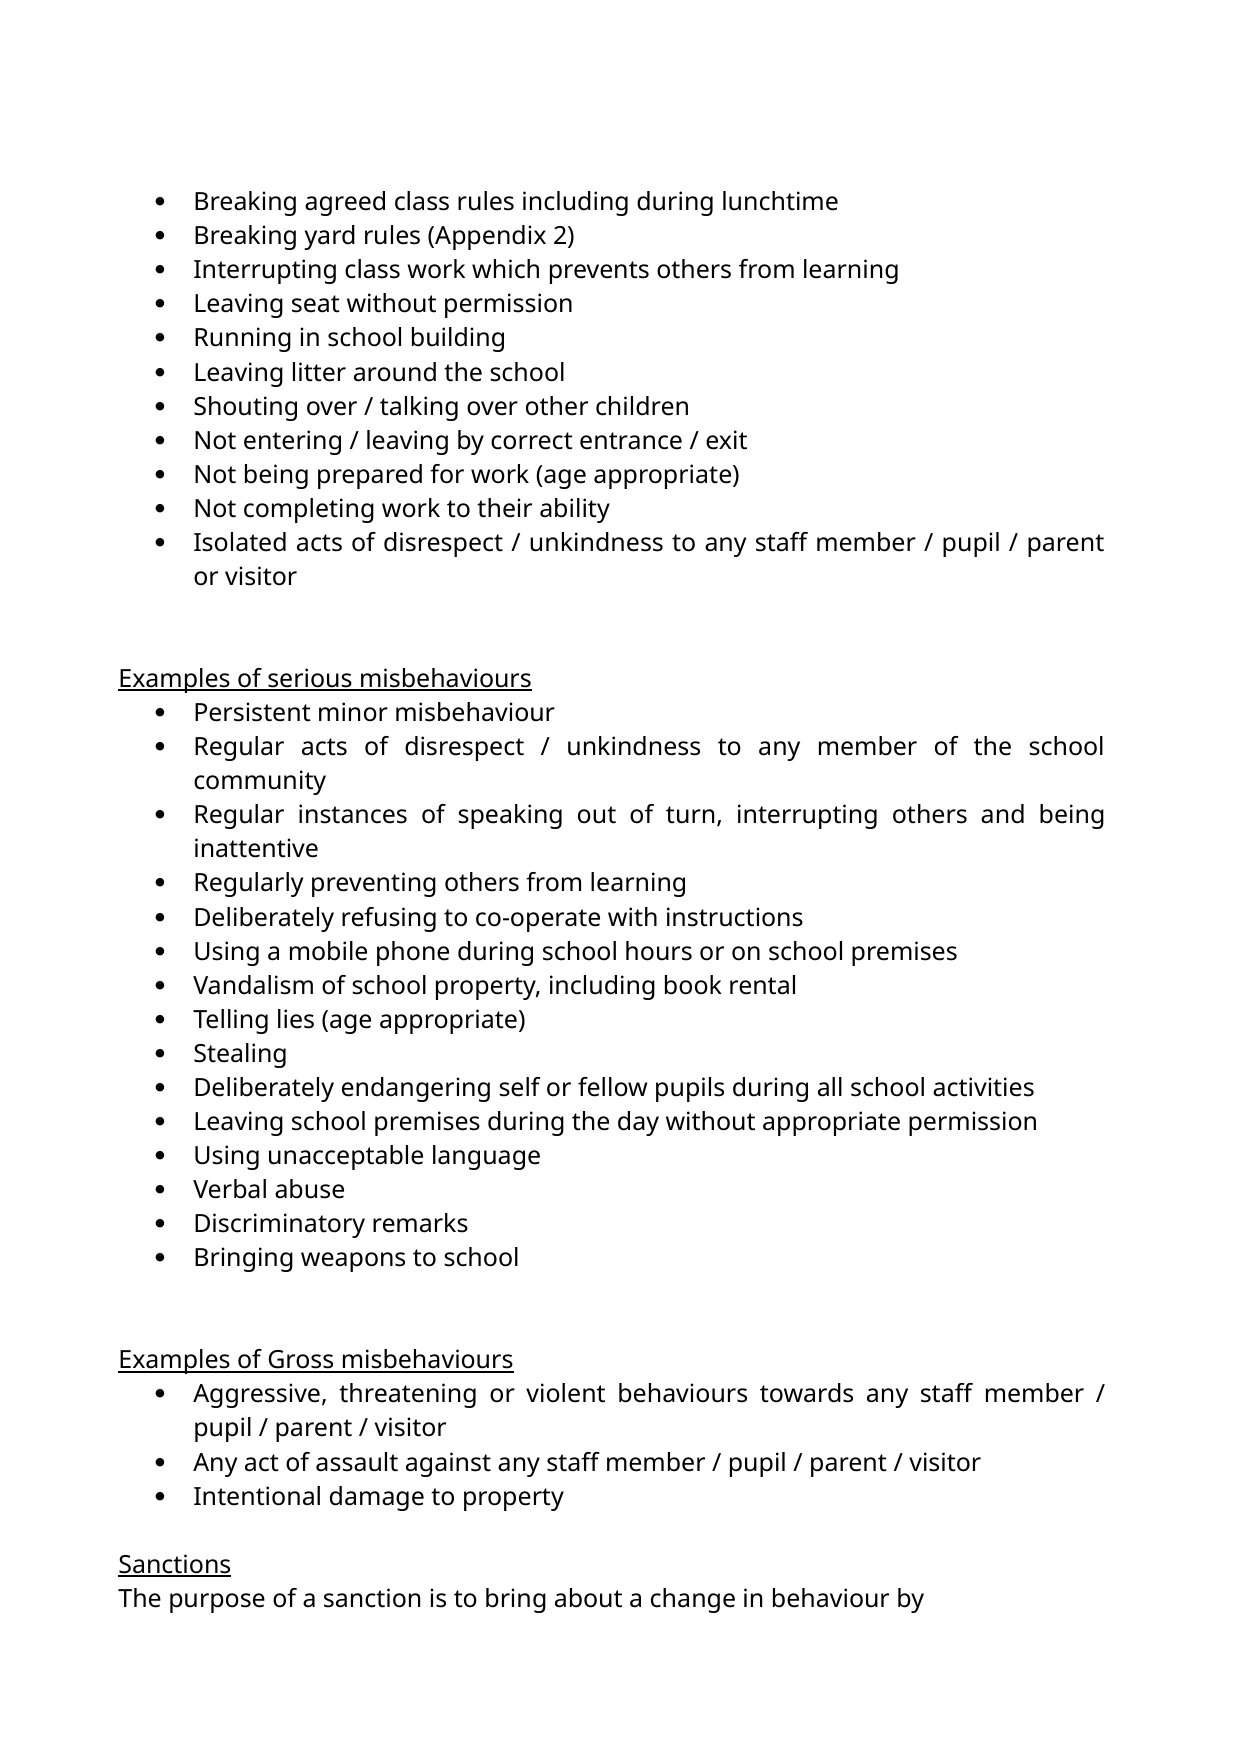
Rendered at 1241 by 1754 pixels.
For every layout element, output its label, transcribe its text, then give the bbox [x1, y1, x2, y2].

list Telling lies (age appropriate) [156, 1001, 1106, 1035]
list Regular acts of disrespect / unkindness to any member of the school community [156, 729, 1106, 797]
list Leaving seat without permission [156, 286, 1106, 320]
list Deliberately endangering self or fellow pupils during all school activities [156, 1069, 1106, 1103]
text Sanctions [118, 1546, 1106, 1580]
list Bringing weapons to school [156, 1240, 1106, 1274]
list Using a mobile phone during school hours or on school premises [156, 933, 1106, 967]
list Vandalism of school property, including book rental [156, 967, 1106, 1001]
list Stealing [156, 1035, 1106, 1069]
list Verbal abuse [156, 1172, 1106, 1206]
list Aggressive, threatening or violent behaviours towards any staff member / pupil / parent / visitor [156, 1376, 1106, 1444]
text Examples of Gross misbehaviours [118, 1342, 1106, 1376]
list Breaking agreed class rules including during lunchtime [156, 184, 1106, 218]
list Persistent minor misbehaviour [156, 695, 1106, 729]
list Running in school building [156, 320, 1106, 354]
text Examples of serious misbehaviours [118, 661, 1106, 695]
list Intentional damage to property [156, 1478, 1106, 1512]
list Any act of assault against any staff member / pupil / parent / visitor [156, 1444, 1106, 1478]
list Leaving litter around the school [156, 354, 1106, 388]
list Discriminatory remarks [156, 1206, 1106, 1240]
list Regular instances of speaking out of turn, interrupting others and being inattentive [156, 797, 1106, 865]
list Leaving school premises during the day without appropriate permission [156, 1103, 1106, 1138]
list Not completing work to their ability [156, 490, 1106, 524]
list Breaking yard rules (Appendix 2) [156, 218, 1106, 252]
list Regularly preventing others from learning [156, 865, 1106, 899]
list Not being prepared for work (age appropriate) [156, 456, 1106, 490]
list Shouting over / talking over other children [156, 388, 1106, 422]
list Interrupting class work which prevents others from learning [156, 252, 1106, 286]
list Not entering / leaving by correct entrance / exit [156, 422, 1106, 456]
text The purpose of a sanction is to bring about a change in behaviour by [118, 1580, 1106, 1614]
list Isolated acts of disrespect / unkindness to any staff member / pupil / parent or visitor [156, 524, 1106, 593]
list Using unacceptable language [156, 1138, 1106, 1172]
list Deliberately refusing to co-operate with instructions [156, 899, 1106, 933]
